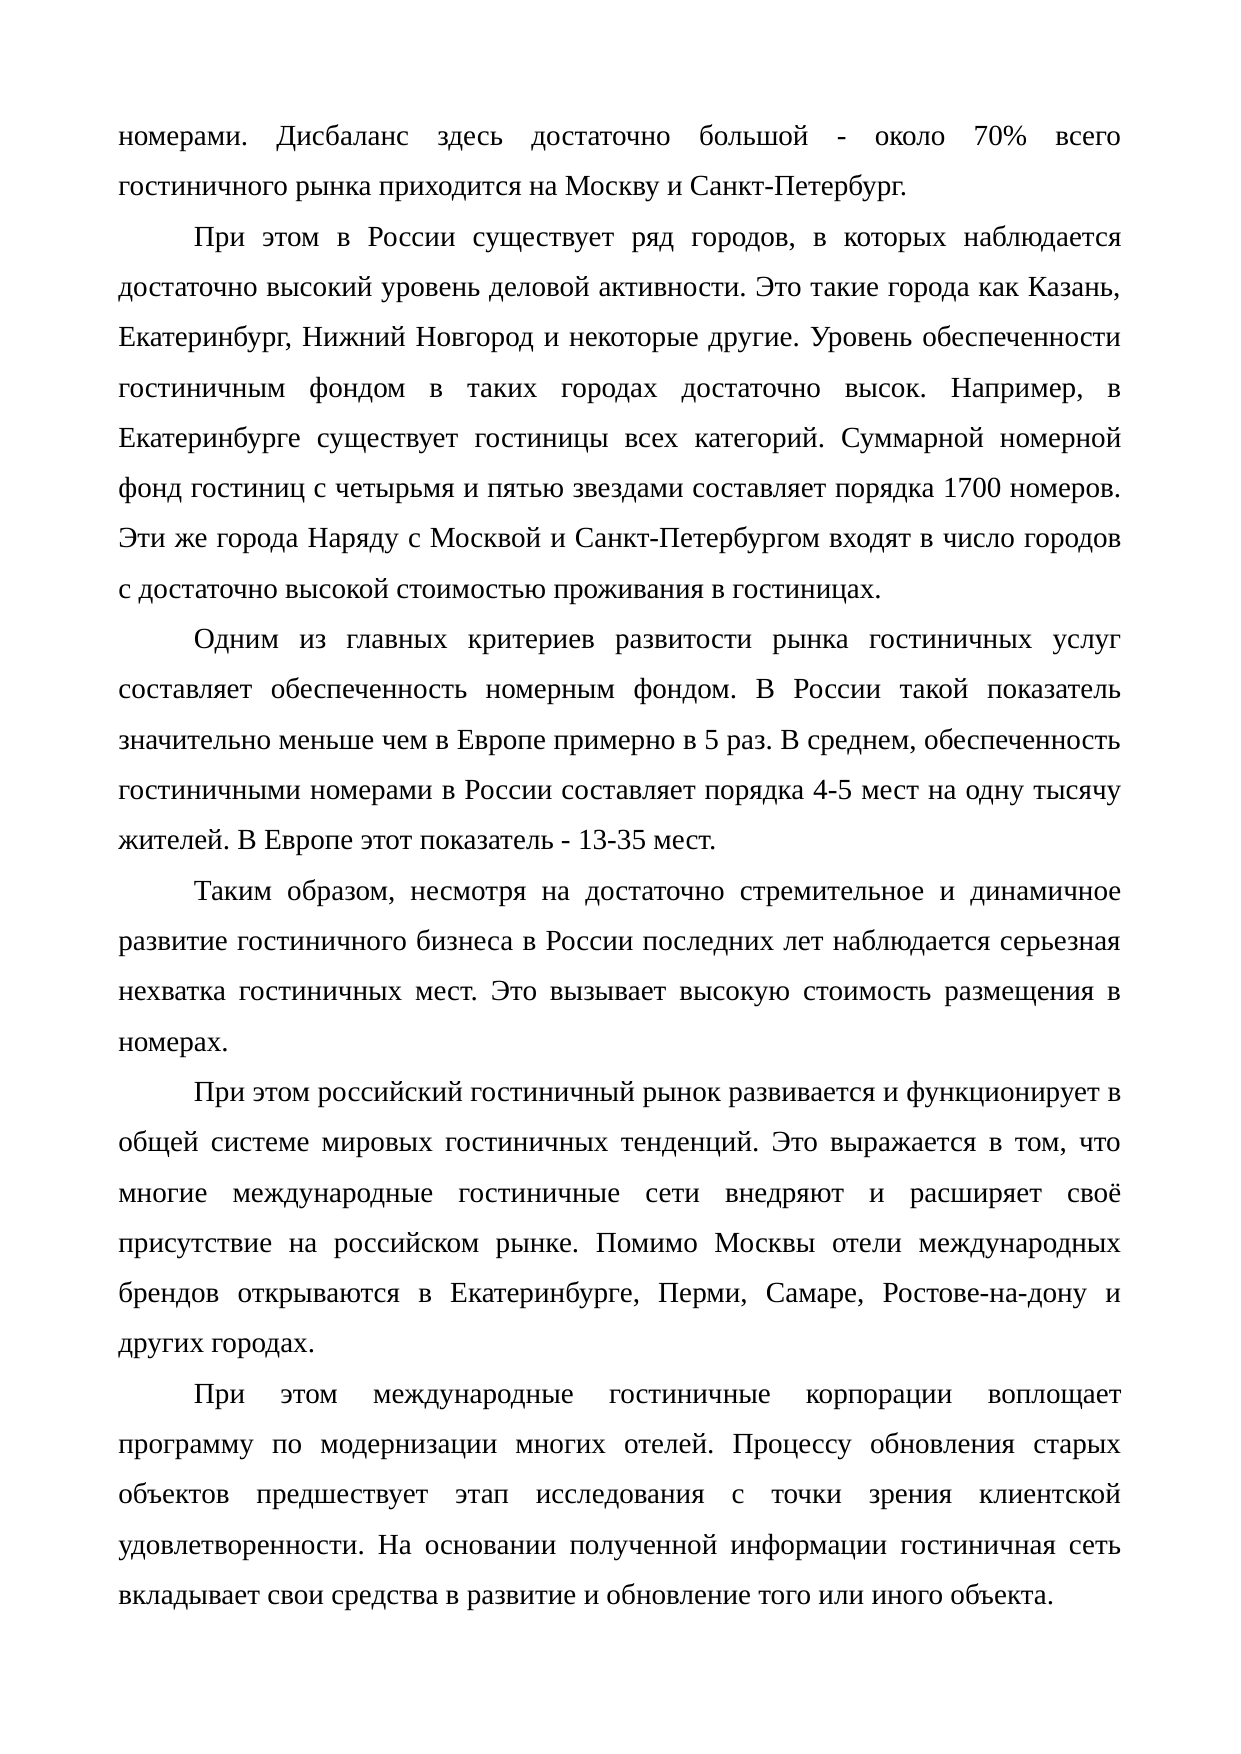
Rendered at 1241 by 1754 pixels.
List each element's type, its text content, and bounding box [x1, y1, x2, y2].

text При этом российский гостиничный рынок развивается и функционирует в общей системе мировых гостиничных тенденций. Это выражается в том, что многие международные гостиничные сети внедряют и расширяет своё присутствие на российском рынке. Помимо Москвы отели международных брендов открываются в Екатеринбурге, Перми, Самаре, Ростове-на-дону и других городах. [118, 1074, 1122, 1359]
text Одним из главных критериев развитости рынка гостиничных услуг составляет обеспеченность номерным фондом. В России такой показатель значительно меньше чем в Европе примерно в 5 раз. В среднем, обеспеченность гостиничными номерами в России составляет порядка 4-5 мест на одну тысячу жителей. В Европе этот показатель - 13-35 мест. [118, 621, 1122, 856]
text При этом международные гостиничные корпорации воплощает программу по модернизации многих отелей. Процессу обновления старых объектов предшествует этап исследования с точки зрения клиентской удовлетворенности. На основании полученной информации гостиничная сеть вкладывает свои средства в развитие и обновление того или иного объекта. [118, 1376, 1122, 1611]
text номерами. Дисбаланс здесь достаточно большой - около 70% всего гостиничного рынка приходится на Москву и Санкт-Петербург. [118, 118, 1122, 202]
text При этом в России существует ряд городов, в которых наблюдается достаточно высокий уровень деловой активности. Это такие города как Казань, Екатеринбург, Нижний Новгород и некоторые другие. Уровень обеспеченности гостиничным фондом в таких городах достаточно высок. Например, в Екатеринбурге существует гостиницы всех категорий. Суммарной номерной фонд гостиниц с четырьмя и пятью звездами составляет порядка 1700 номеров. Эти же города Наряду с Москвой и Санкт-Петербургом входят в число городов с достаточно высокой стоимостью проживания в гостиницах. [118, 219, 1122, 604]
text Таким образом, несмотря на достаточно стремительное и динамичное развитие гостиничного бизнеса в России последних лет наблюдается серьезная нехватка гостиничных мест. Это вызывает высокую стоимость размещения в номерах. [118, 873, 1122, 1057]
